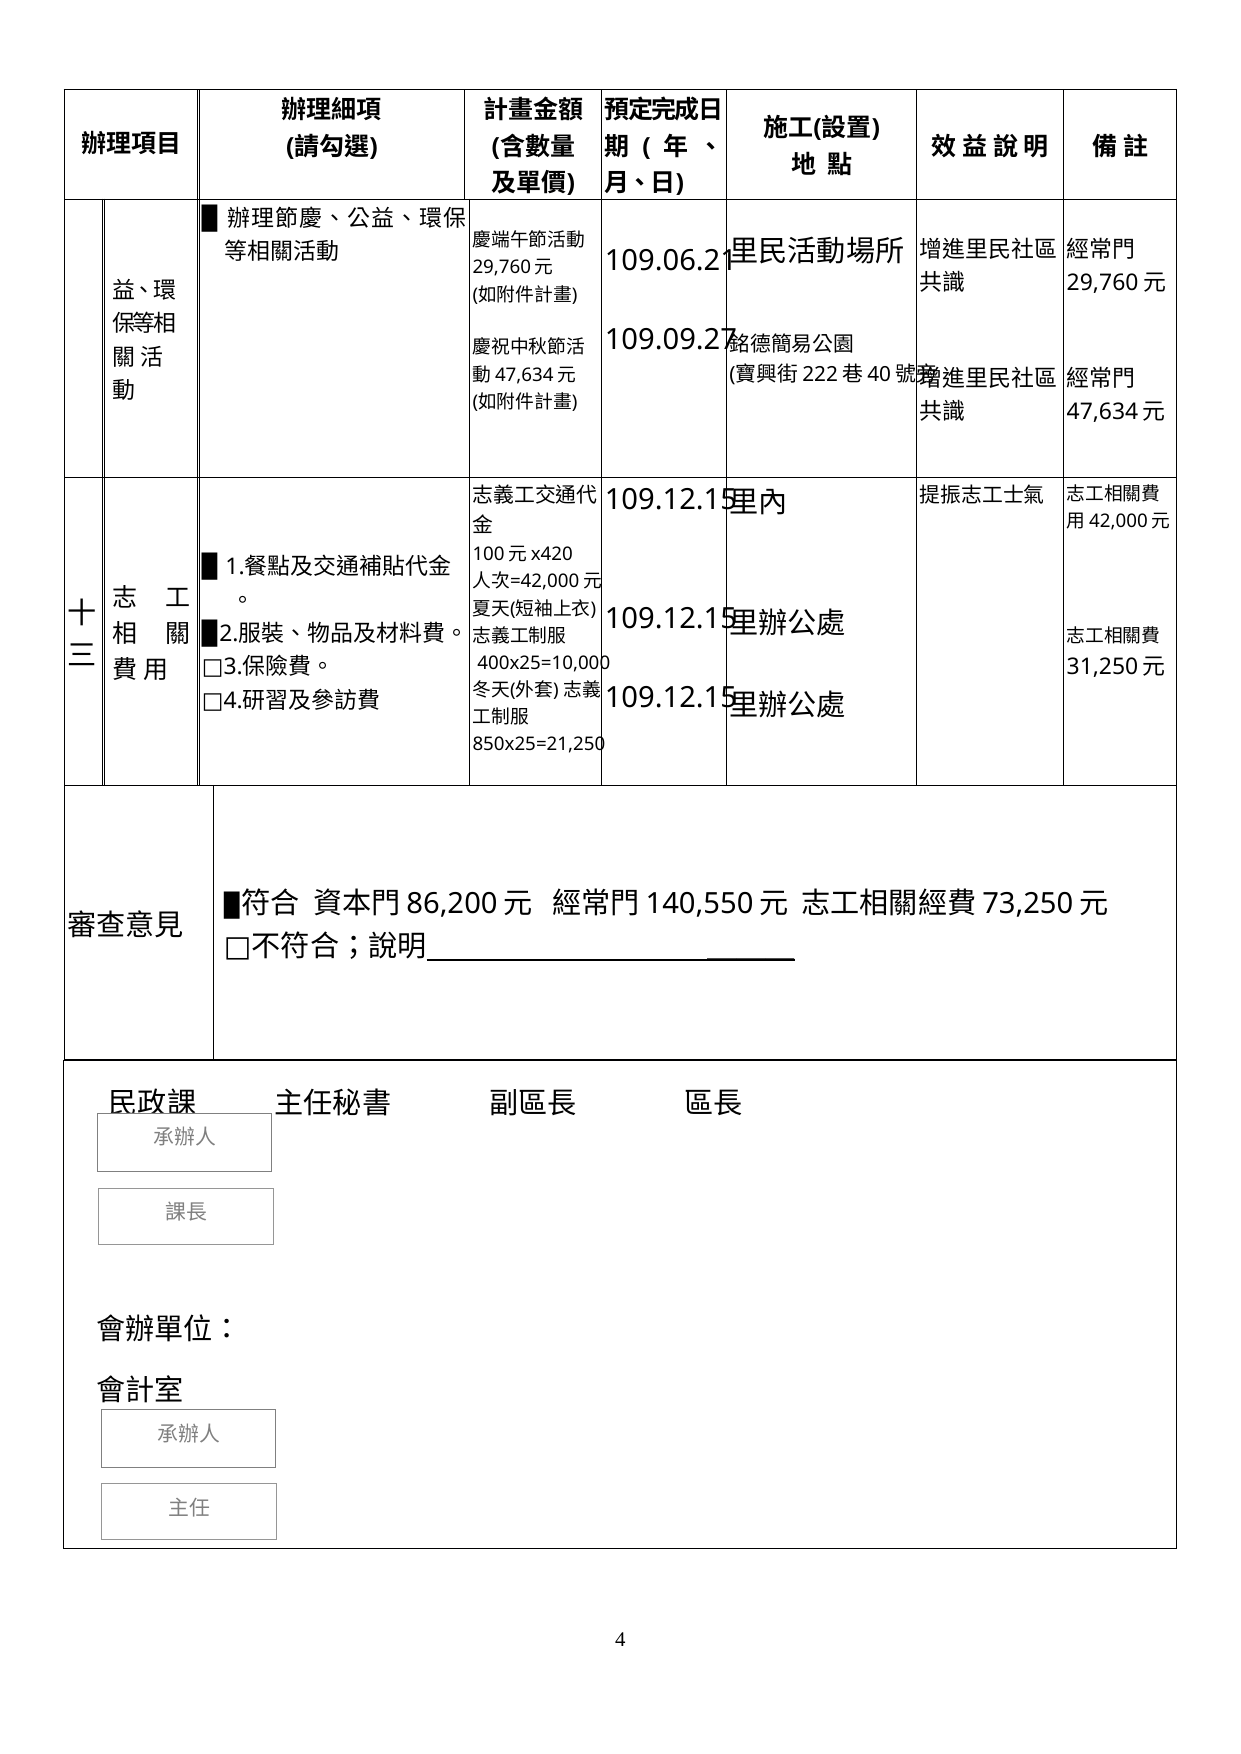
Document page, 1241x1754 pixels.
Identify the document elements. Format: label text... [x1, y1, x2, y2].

table_header 計畫金額 (含數量 及單價) [465, 90, 601, 198]
table_cell 經常門 29,760元 經常門 47,634元 [1064, 200, 1176, 477]
table_header 施工(設置) 地 點 [727, 90, 916, 198]
table_cell [65, 200, 102, 477]
table_cell 慶端午節活動 29,760元 (如附件計畫) 慶祝中秋節活 動47,634元 (如附件計畫) [470, 200, 601, 477]
table_cell ▉符合 資本門86,200元 經常門140,550元 志工相關經費73,250元 □不符合；說明 ＿＿＿ [214, 786, 1176, 1059]
table_header 辦理項目 [65, 90, 197, 198]
table_header 民政課 主任秘書 副區長 區長 會辦單位： 會計室 [64, 1061, 1176, 1548]
table_cell 里民活動場所 里民活動場所 銘德簡易公園 (寶興街222巷40號旁) [727, 200, 916, 477]
table_header 預定完成日期(年、月、日) [602, 90, 726, 198]
table_cell 109.12.15 109.12.15 109.12.15 [602, 478, 726, 785]
table_cell ▉ 1.餐點及交通補貼代金 。 ▉2.服裝、物品及材料費。 □3.保險費。 □4.研習及參訪費 [200, 478, 469, 785]
table_cell 審查意見 [65, 786, 213, 1059]
table_header 效 益 說 明 [917, 90, 1063, 198]
table_cell 志義工交通代 金 100元x420 人次=42,000元 夏天(短袖上衣) 志義工制服 400x25=10,000元 冬天(外套) 志義 工制服 850x25=21,250元 [470, 478, 601, 785]
table_cell 里內 里辦公處 里辦公處 [727, 478, 916, 785]
table_cell 益、環保等相關活動 [105, 200, 197, 477]
table_cell 十三 [65, 478, 102, 785]
table_header 備 註 [1064, 90, 1176, 198]
table_cell 志工相關費 用42,000元 志工相關費 31,250元 [1064, 478, 1176, 785]
table_cell 提振志工士氣 [917, 478, 1063, 785]
table_cell 志工相關費用 [105, 478, 197, 785]
table_header 辦理細項 (請勾選) [200, 90, 464, 198]
table_cell 增進里民社區 共識 增進里民社區 共識 增進里民社區 共識 [917, 200, 1063, 477]
table_cell 109.02.07 109.06.21 109.09.27 [602, 200, 726, 477]
table_cell ▉ 辦理節慶、公益、環保等相關活動 [200, 200, 469, 477]
